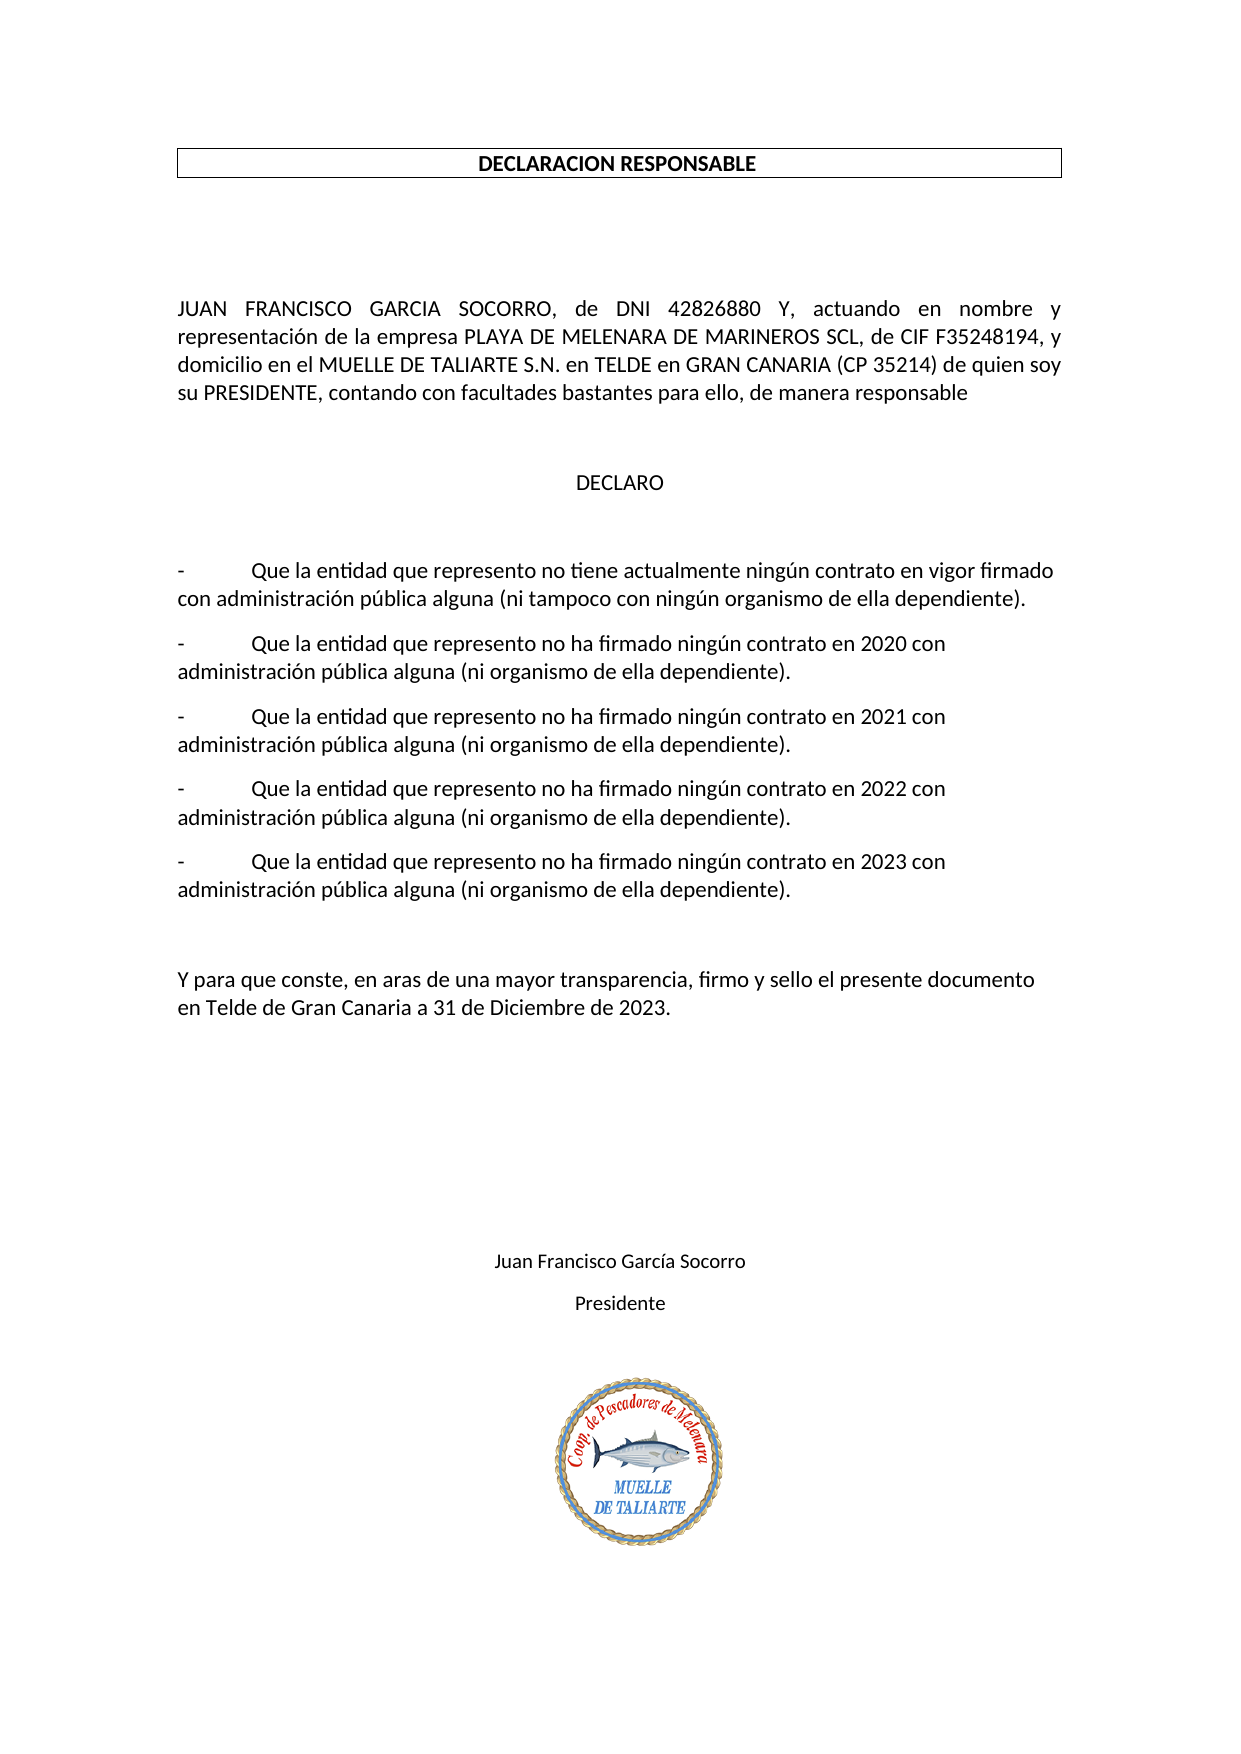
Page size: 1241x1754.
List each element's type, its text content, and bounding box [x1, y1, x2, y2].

list Que la entidad que represento no ha firmado ningún contrato en 2023 con administración pública alguna (ni organismo de ella dependiente). [177, 847, 1064, 903]
text JUAN FRANCISCO GARCIA SOCORRO, de DNI 42826880 Y, actuando en nombre y representación de la empresa PLAYA DE MELENARA DE MARINEROS SCL, de CIF F35248194, y domicilio en el MUELLE DE TALIARTE S.N. en TELDE en GRAN CANARIA (CP 35214) de quien soy su PRESIDENTE, contando con facultades bastantes para ello, de manera responsable [177, 294, 1063, 406]
list Que la entidad que represento no tiene actualmente ningún contrato en vigor firmado con administración pública alguna (ni tampoco con ningún organismo de ella dependiente). [177, 556, 1064, 612]
text DECLARACION RESPONSABLE [178, 149, 1061, 177]
list Que la entidad que represento no ha firmado ningún contrato en 2021 con administración pública alguna (ni organismo de ella dependiente). [177, 702, 1064, 758]
list Que la entidad que represento no ha firmado ningún contrato en 2020 con administración pública alguna (ni organismo de ella dependiente). [177, 629, 1064, 685]
text Presidente [177, 1290, 1063, 1316]
text Juan Francisco García Socorro [177, 1248, 1063, 1273]
text DECLARO [177, 468, 1063, 496]
list Y para que conste, en aras de una mayor transparencia, firmo y sello el presente documento en Telde de Gran Canaria a 31 de Diciembre de 2023. [177, 965, 1064, 1021]
list Que la entidad que represento no ha firmado ningún contrato en 2022 con administración pública alguna (ni organismo de ella dependiente). [177, 774, 1064, 831]
